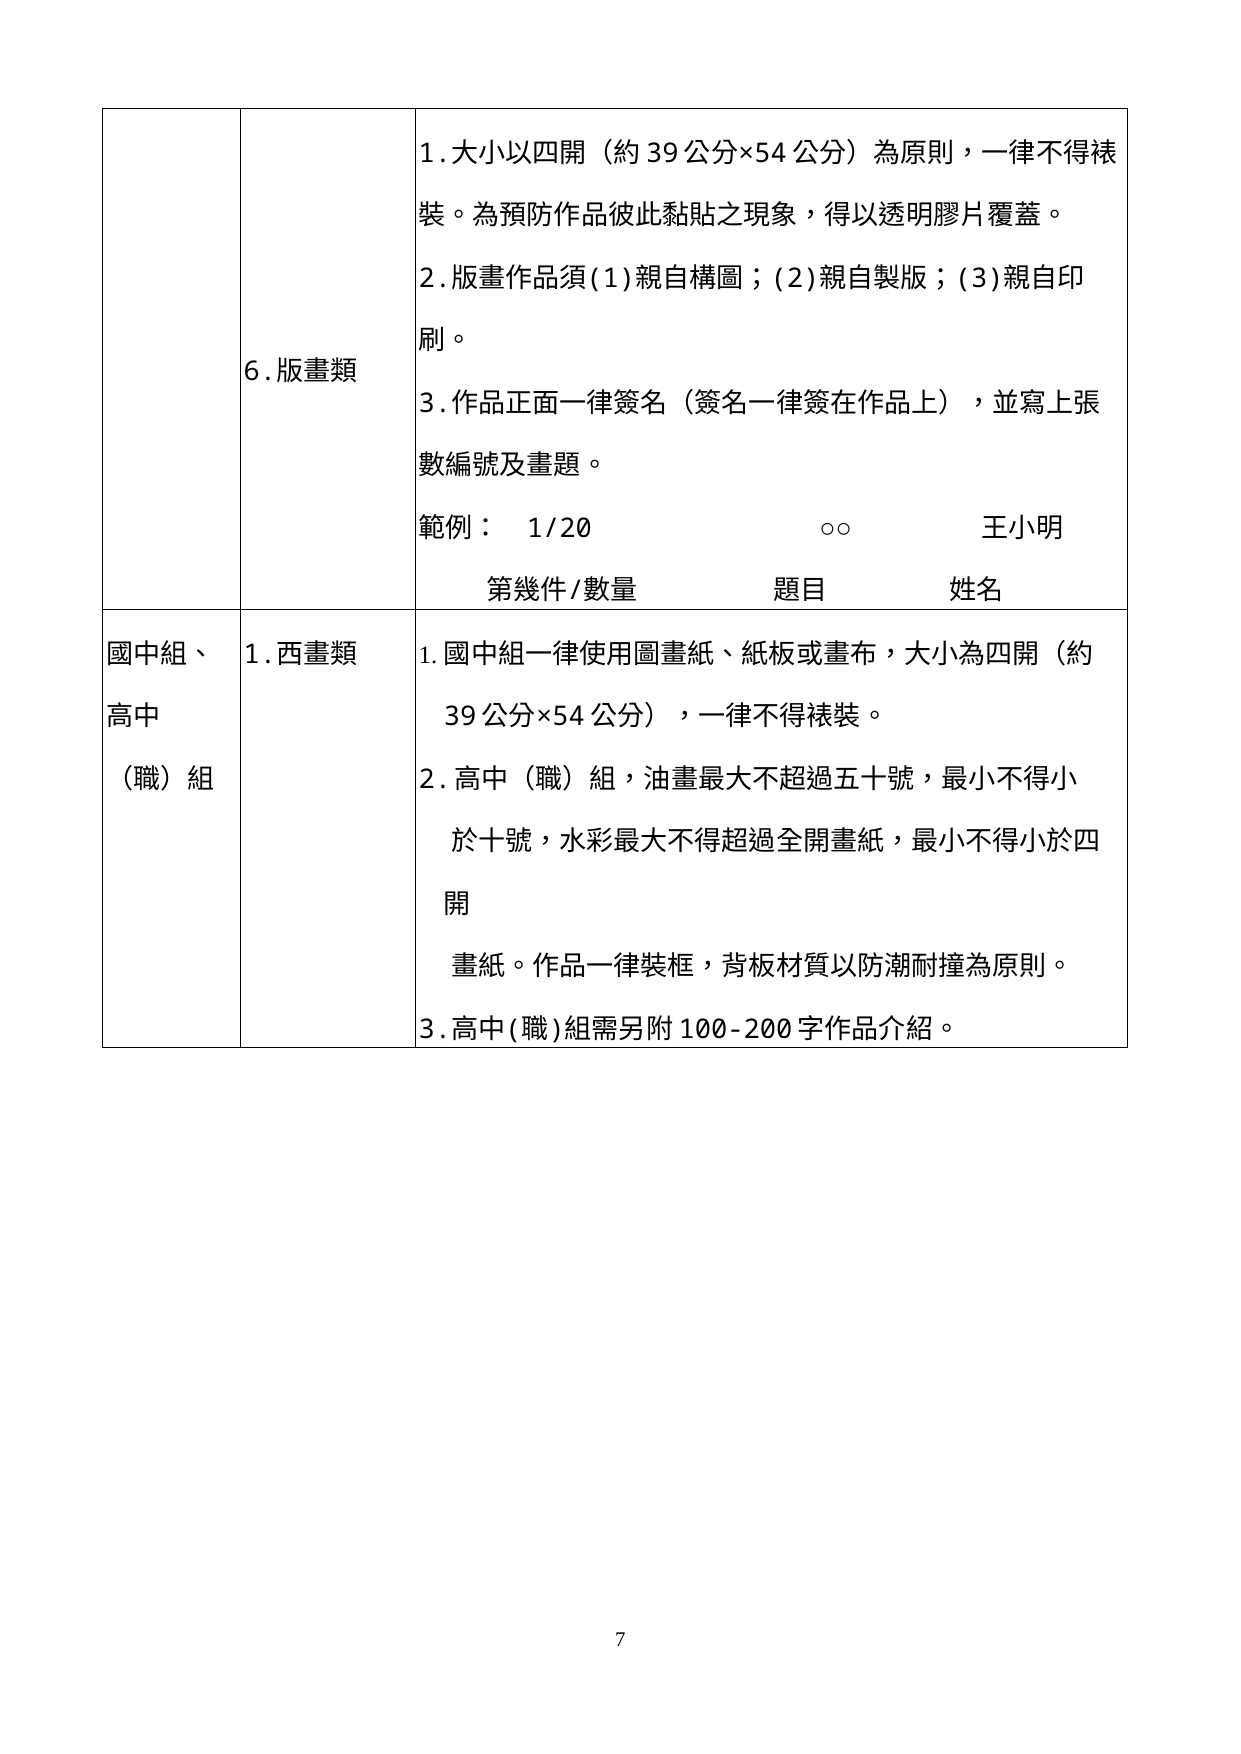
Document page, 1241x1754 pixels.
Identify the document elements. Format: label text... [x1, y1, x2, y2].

table_cell 國中組一律使用圖畫紙、紙板或畫布，大小為四開（約39公分×54公分），一律不得裱裝。 高中（職）組，油畫最大不超過五十號，最小不得小 於十號，水彩最大不得超過全開畫紙，最小不得小於四開 畫紙。作品一律裝框，背板材質以防潮耐撞為原則。 3.高中(職)組需另附100-200字作品介紹。 [416, 610, 1127, 1047]
table_cell 國中組、 高中（職）組 [103, 610, 240, 1047]
table_cell [103, 109, 240, 609]
table_cell 1.西畫類 [241, 610, 415, 1047]
table_cell 6.版畫類 [241, 109, 415, 609]
table_cell 1.大小以四開（約39公分×54公分）為原則，一律不得裱裝。為預防作品彼此黏貼之現象，得以透明膠片覆蓋。 2.版畫作品須(1)親自構圖；(2)親自製版；(3)親自印刷。 3.作品正面一律簽名（簽名一律簽在作品上），並寫上張數編號及畫題。 範例： 1/20 ○○ 王小明 第幾件/數量 題目 姓名 [416, 109, 1127, 609]
